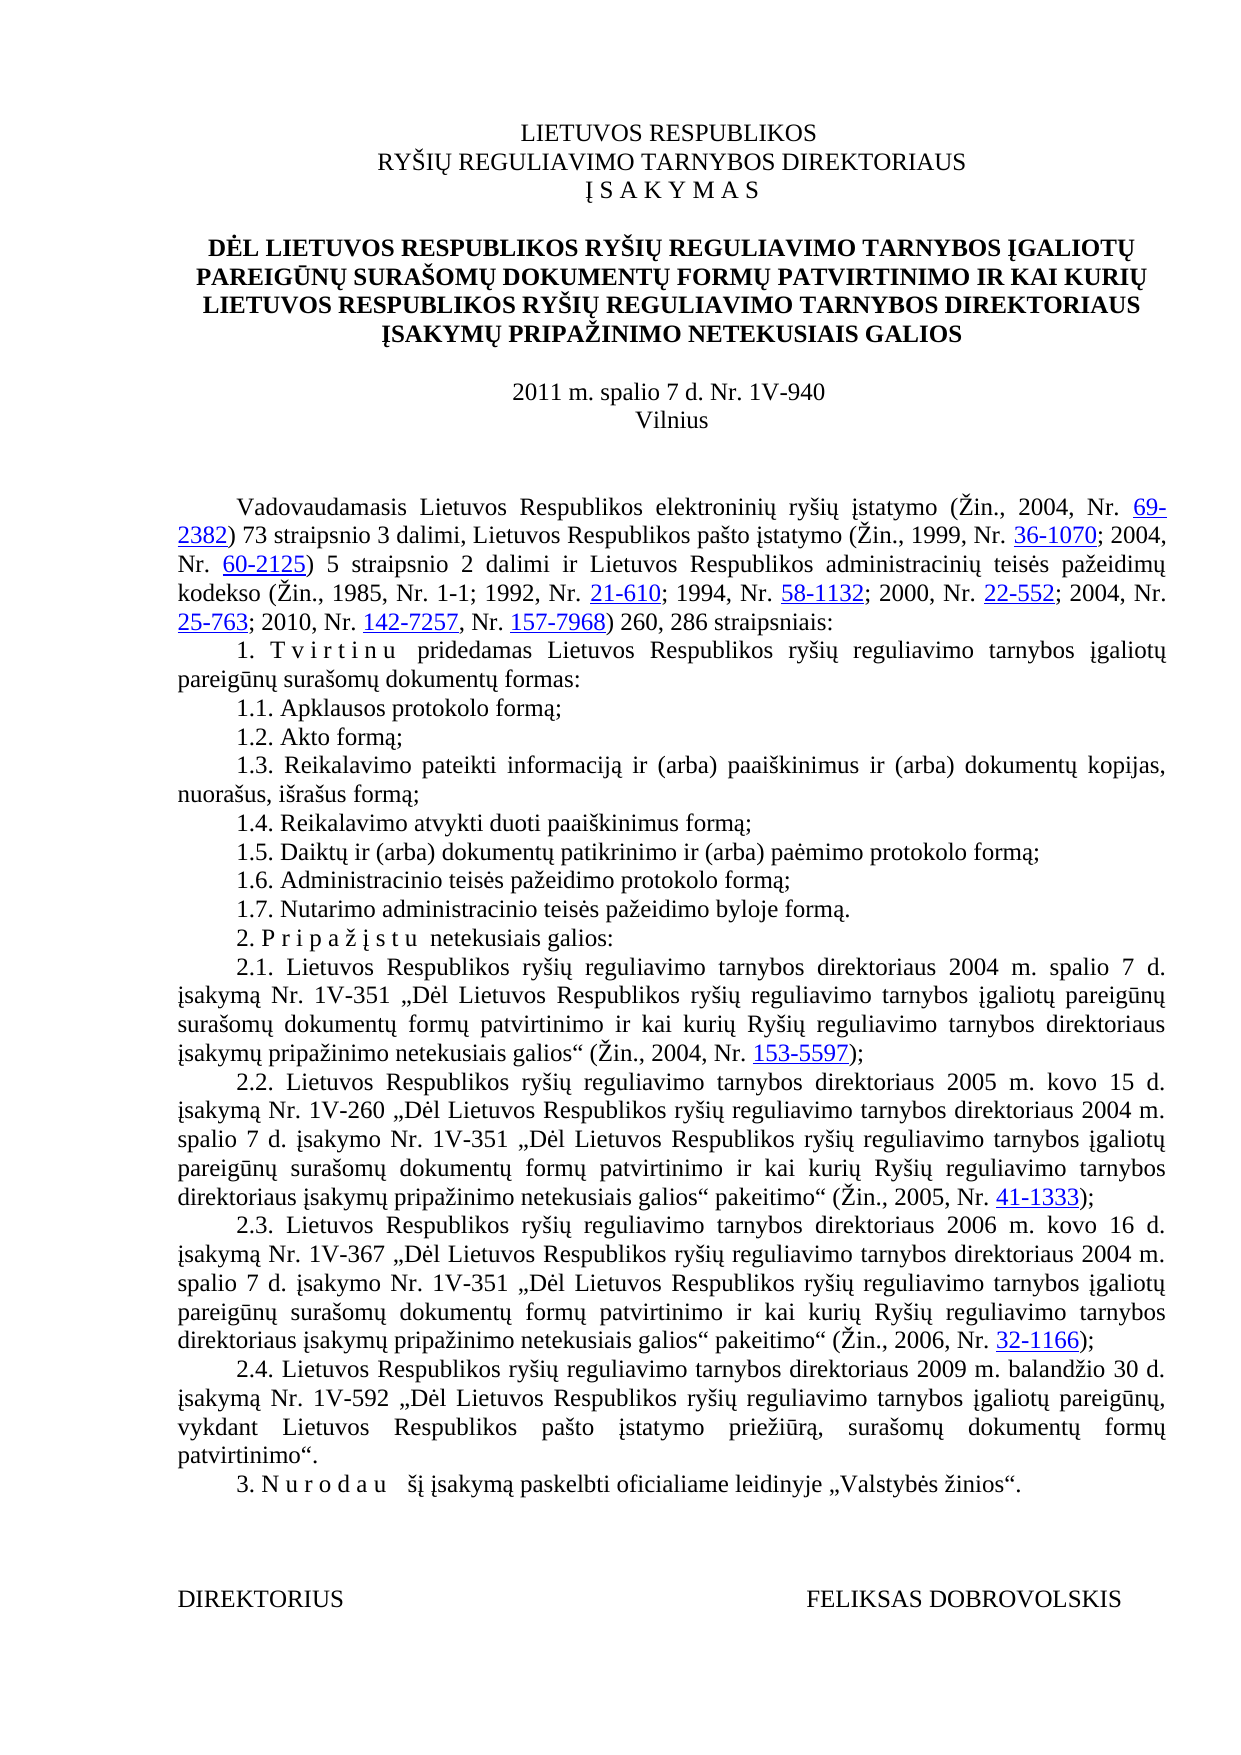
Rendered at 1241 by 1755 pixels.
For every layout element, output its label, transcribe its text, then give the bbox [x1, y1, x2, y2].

text LIETUVOS RESPUBLIKOS [177, 118, 1166, 147]
text 1.1. Apklausos protokolo formą; [177, 693, 1166, 722]
text 1. Tvirtinu pridedamas Lietuvos Respublikos ryšių reguliavimo tarnybos įgaliotų pareigūnų surašomų dokumentų formas: [177, 636, 1166, 693]
text DĖL LIETUVOS RESPUBLIKOS RYŠIŲ REGULIAVIMO TARNYBOS ĮGALIOTŲ PAREIGŪNŲ SURAŠOMŲ DOKUMENTŲ FORMŲ PATVIRTINIMO IR KAI KURIŲ LIETUVOS RESPUBLIKOS RYŠIŲ REGULIAVIMO TARNYBOS DIREKTORIAUS ĮSAKYMŲ PRIPAŽINIMO NETEKUSIAIS GALIOS [177, 233, 1166, 348]
text 3. Nurodau šį įsakymą paskelbti oficialiame leidinyje „Valstybės žinios“. [177, 1469, 1166, 1498]
text 1.2. Akto formą; [177, 722, 1166, 751]
text 2.2. Lietuvos Respublikos ryšių reguliavimo tarnybos direktoriaus 2005 m. kovo 15 d. įsakymą Nr. 1V-260 „Dėl Lietuvos Respublikos ryšių reguliavimo tarnybos direktoriaus 2004 m. spalio 7 d. įsakymo Nr. 1V-351 „Dėl Lietuvos Respublikos ryšių reguliavimo tarnybos įgaliotų pareigūnų surašomų dokumentų formų patvirtinimo ir kai kurių Ryšių reguliavimo tarnybos direktoriaus įsakymų pripažinimo netekusiais galios“ pakeitimo“ (Žin., 2005, Nr. 41-1333); [177, 1067, 1166, 1211]
text 2.1. Lietuvos Respublikos ryšių reguliavimo tarnybos direktoriaus 2004 m. spalio 7 d. įsakymą Nr. 1V-351 „Dėl Lietuvos Respublikos ryšių reguliavimo tarnybos įgaliotų pareigūnų surašomų dokumentų formų patvirtinimo ir kai kurių Ryšių reguliavimo tarnybos direktoriaus įsakymų pripažinimo netekusiais galios“ (Žin., 2004, Nr. 153-5597); [177, 952, 1166, 1067]
text 1.4. Reikalavimo atvykti duoti paaiškinimus formą; [177, 808, 1166, 837]
text ĮSAKYMAS [177, 176, 1166, 204]
text Vilnius [177, 406, 1166, 434]
text 1.5. Daiktų ir (arba) dokumentų patikrinimo ir (arba) paėmimo protokolo formą; [177, 837, 1166, 866]
text Direktorius Feliksas Dobrovolskis [177, 1584, 1166, 1613]
text RYŠIŲ REGULIAVIMO TARNYBOS DIREKTORIAUS [177, 147, 1166, 176]
text 1.6. Administracinio teisės pažeidimo protokolo formą; [177, 866, 1166, 894]
text 1.7. Nutarimo administracinio teisės pažeidimo byloje formą. [177, 894, 1166, 923]
text 2011 m. spalio 7 d. Nr. 1V-940 [177, 377, 1166, 406]
text 1.3. Reikalavimo pateikti informaciją ir (arba) paaiškinimus ir (arba) dokumentų kopijas, nuorašus, išrašus formą; [177, 751, 1166, 808]
text Vadovaudamasis Lietuvos Respublikos elektroninių ryšių įstatymo (Žin., 2004, Nr. 69-2382) 73 straipsnio 3 dalimi, Lietuvos Respublikos pašto įstatymo (Žin., 1999, Nr. 36-1070; 2004, Nr. 60-2125) 5 straipsnio 2 dalimi ir Lietuvos Respublikos administracinių teisės pažeidimų kodekso (Žin., 1985, Nr. 1-1; 1992, Nr. 21-610; 1994, Nr. 58-1132; 2000, Nr. 22-552; 2004, Nr. 25-763; 2010, Nr. 142-7257, Nr. 157-7968) 260, 286 straipsniais: [177, 492, 1166, 636]
text 2.4. Lietuvos Respublikos ryšių reguliavimo tarnybos direktoriaus 2009 m. balandžio 30 d. įsakymą Nr. 1V-592 „Dėl Lietuvos Respublikos ryšių reguliavimo tarnybos įgaliotų pareigūnų, vykdant Lietuvos Respublikos pašto įstatymo priežiūrą, surašomų dokumentų formų patvirtinimo“. [177, 1354, 1166, 1469]
text 2.3. Lietuvos Respublikos ryšių reguliavimo tarnybos direktoriaus 2006 m. kovo 16 d. įsakymą Nr. 1V-367 „Dėl Lietuvos Respublikos ryšių reguliavimo tarnybos direktoriaus 2004 m. spalio 7 d. įsakymo Nr. 1V-351 „Dėl Lietuvos Respublikos ryšių reguliavimo tarnybos įgaliotų pareigūnų surašomų dokumentų formų patvirtinimo ir kai kurių Ryšių reguliavimo tarnybos direktoriaus įsakymų pripažinimo netekusiais galios“ pakeitimo“ (Žin., 2006, Nr. 32-1166); [177, 1211, 1166, 1354]
text 2. Pripažįstu netekusiais galios: [177, 923, 1166, 952]
